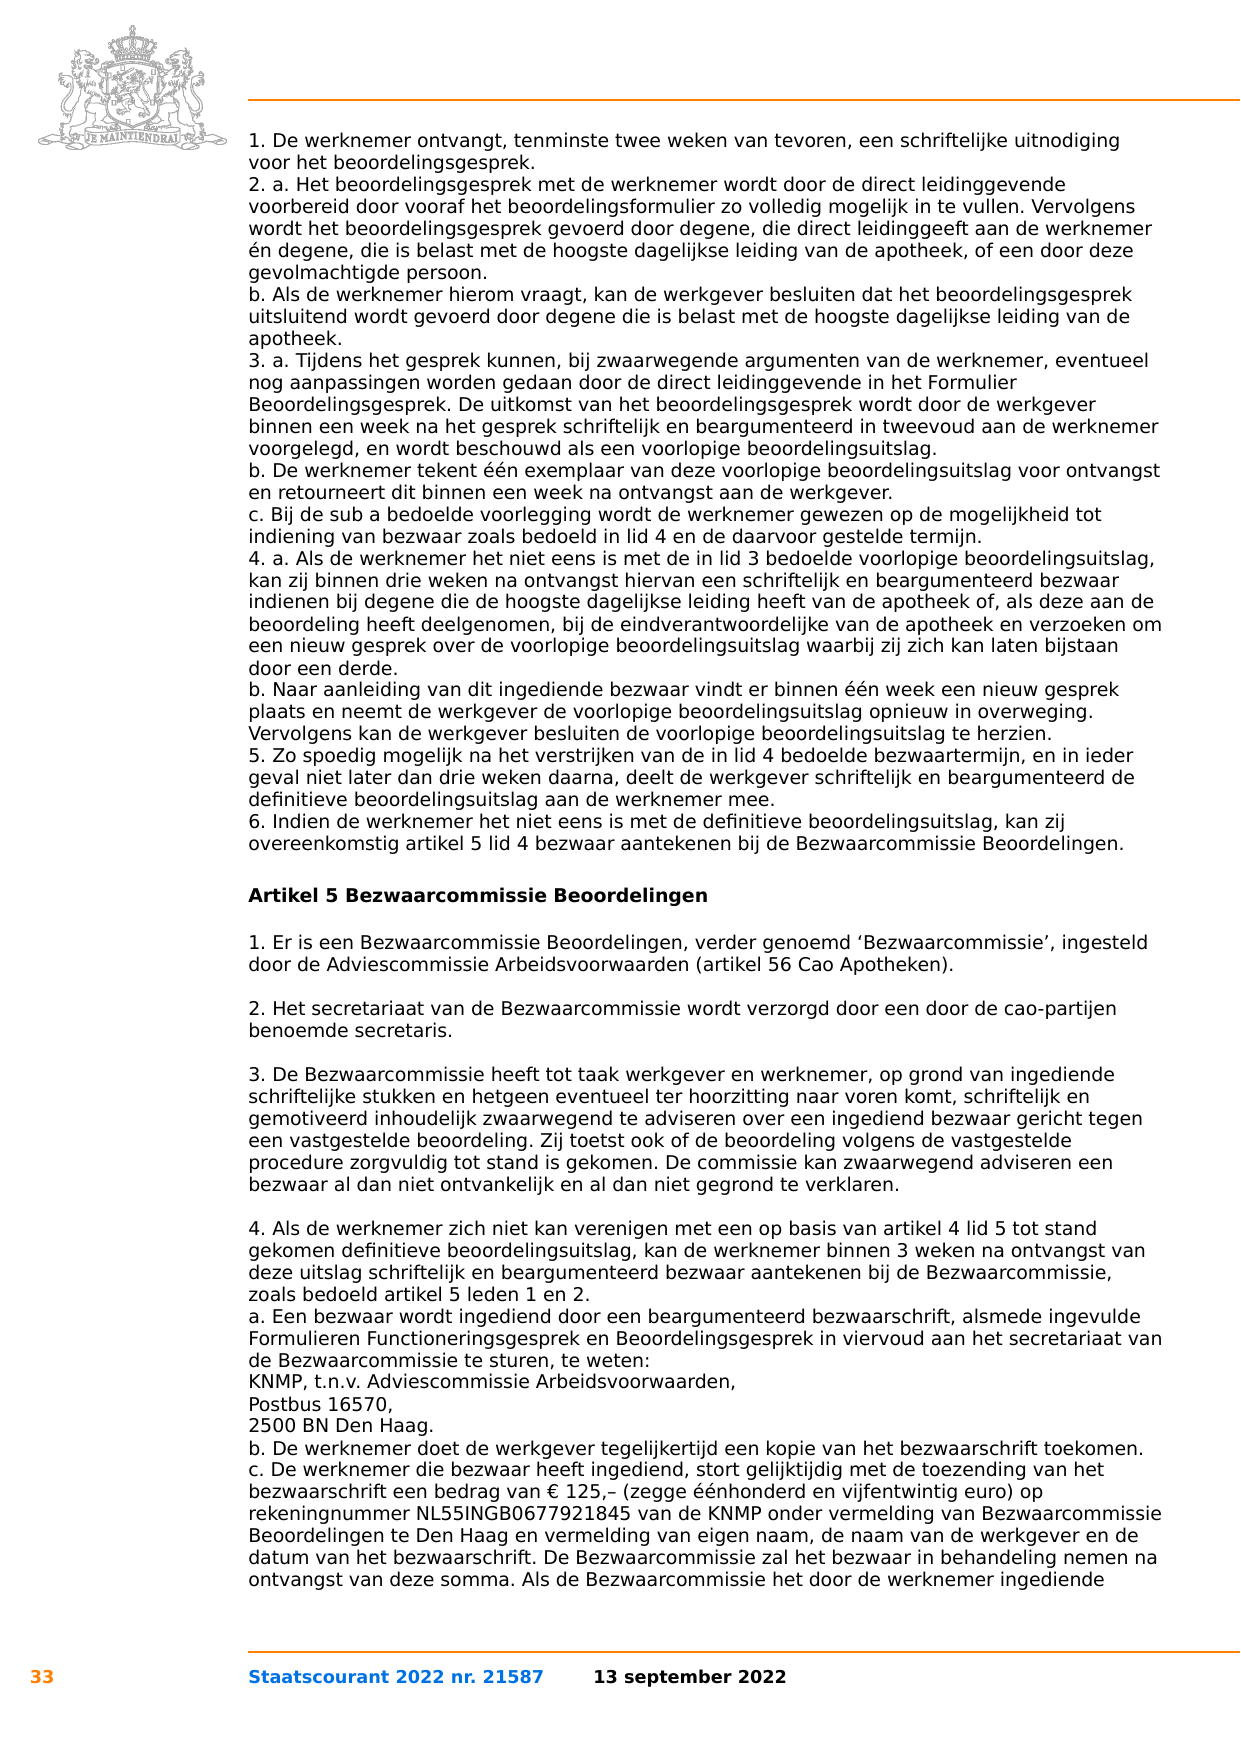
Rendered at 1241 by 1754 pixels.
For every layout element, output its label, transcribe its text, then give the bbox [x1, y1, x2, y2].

text 1. De werknemer ontvangt, tenminste twee weken van tevoren, een schriftelijke uitnodiging voor het beoordelingsgesprek. [248, 130, 1163, 174]
text 5. Zo spoedig mogelijk na het verstrijken van de in lid 4 bedoelde bezwaartermijn, en in ieder geval niet later dan drie weken daarna, deelt de werkgever schriftelijk en beargumenteerd de definitieve beoordelingsuitslag aan de werknemer mee. [248, 745, 1163, 811]
text KNMP, t.n.v. Adviescommissie Arbeidsvoorwaarden, [248, 1371, 1163, 1393]
picture [38, 25, 227, 150]
text 6. Indien de werknemer het niet eens is met de definitieve beoordelingsuitslag, kan zij overeenkomstig artikel 5 lid 4 bezwaar aantekenen bij de Bezwaarcommissie Beoordelingen. [248, 811, 1163, 855]
text b. Naar aanleiding van dit ingediende bezwaar vindt er binnen één week een nieuw gesprek plaats en neemt de werkgever de voorlopige beoordelingsuitslag opnieuw in overweging. Vervolgens kan de werkgever besluiten de voorlopige beoordelingsuitslag te herzien. [248, 679, 1163, 745]
text 4. Als de werknemer zich niet kan verenigen met een op basis van artikel 4 lid 5 tot stand gekomen definitieve beoordelingsuitslag, kan de werknemer binnen 3 weken na ontvangst van deze uitslag schriftelijk en beargumenteerd bezwaar aantekenen bij de Bezwaarcommissie, zoals bedoeld artikel 5 leden 1 en 2. [248, 1218, 1163, 1306]
text c. Bij de sub a bedoelde voorlegging wordt de werknemer gewezen op de mogelijkheid tot indiening van bezwaar zoals bedoeld in lid 4 en de daarvoor gestelde termijn. [248, 503, 1163, 547]
text b. Als de werknemer hierom vraagt, kan de werkgever besluiten dat het beoordelingsgesprek uitsluitend wordt gevoerd door degene die is belast met de hoogste dagelijkse leiding van de apotheek. [248, 284, 1163, 350]
text Postbus 16570, [248, 1393, 1163, 1415]
text 1. Er is een Bezwaarcommissie Beoordelingen, verder genoemd ‘Bezwaarcommissie’, ingesteld door de Adviescommissie Arbeidsvoorwaarden (artikel 56 Cao Apotheken). [248, 932, 1163, 976]
text 2500 BN Den Haag. [248, 1415, 1163, 1437]
text 4. a. Als de werknemer het niet eens is met de in lid 3 bedoelde voorlopige beoordelingsuitslag, kan zij binnen drie weken na ontvangst hiervan een schriftelijk en beargumenteerd bezwaar indienen bij degene die de hoogste dagelijkse leiding heeft van de apotheek of, als deze aan de beoordeling heeft deelgenomen, bij de eindverantwoordelijke van de apotheek en verzoeken om een nieuw gesprek over de voorlopige beoordelingsuitslag waarbij zij zich kan laten bijstaan door een derde. [248, 547, 1163, 679]
text 3. a. Tijdens het gesprek kunnen, bij zwaarwegende argumenten van de werknemer, eventueel nog aanpassingen worden gedaan door de direct leidinggevende in het Formulier Beoordelingsgesprek. De uitkomst van het beoordelingsgesprek wordt door de werkgever binnen een week na het gesprek schriftelijk en beargumenteerd in tweevoud aan de werknemer voorgelegd, en wordt beschouwd als een voorlopige beoordelingsuitslag. [248, 350, 1163, 459]
text 2. a. Het beoordelingsgesprek met de werknemer wordt door de direct leidinggevende voorbereid door vooraf het beoordelingsformulier zo volledig mogelijk in te vullen. Vervolgens wordt het beoordelingsgesprek gevoerd door degene, die direct leidinggeeft aan de werknemer én degene, die is belast met de hoogste dagelijkse leiding van de apotheek, of een door deze gevolmachtigde persoon. [248, 174, 1163, 284]
text 3. De Bezwaarcommissie heeft tot taak werkgever en werknemer, op grond van ingediende schriftelijke stukken en hetgeen eventueel ter hoorzitting naar voren komt, schriftelijk en gemotiveerd inhoudelijk zwaarwegend te adviseren over een ingediend bezwaar gericht tegen een vastgestelde beoordeling. Zij toetst ook of de beoordeling volgens de vastgestelde procedure zorgvuldig tot stand is gekomen. De commissie kan zwaarwegend adviseren een bezwaar al dan niet ontvankelijk en al dan niet gegrond te verklaren. [248, 1064, 1163, 1196]
text b. De werknemer tekent één exemplaar van deze voorlopige beoordelingsuitslag voor ontvangst en retourneert dit binnen een week na ontvangst aan de werkgever. [248, 459, 1163, 503]
subtitle Artikel 5 Bezwaarcommissie Beoordelingen [248, 885, 1163, 907]
text 2. Het secretariaat van de Bezwaarcommissie wordt verzorgd door een door de cao-partijen benoemde secretaris. [248, 998, 1163, 1042]
text b. De werknemer doet de werkgever tegelijkertijd een kopie van het bezwaarschrift toekomen. [248, 1437, 1163, 1459]
text a. Een bezwaar wordt ingediend door een beargumenteerd bezwaarschrift, alsmede ingevulde Formulieren Functioneringsgesprek en Beoordelingsgesprek in viervoud aan het secretariaat van de Bezwaarcommissie te sturen, te weten: [248, 1306, 1163, 1371]
text c. De werknemer die bezwaar heeft ingediend, stort gelijktijdig met de toezending van het bezwaarschrift een bedrag van € 125,– (zegge éénhonderd en vijfentwintig euro) op rekeningnummer NL55INGB0677921845 van de KNMP onder vermelding van Bezwaarcommissie Beoordelingen te Den Haag en vermelding van eigen naam, de naam van de werkgever en de datum van het bezwaarschrift. De Bezwaarcommissie zal het bezwaar in behandeling nemen na ontvangst van deze somma. Als de Bezwaarcommissie het door de werknemer ingediende [248, 1459, 1163, 1591]
